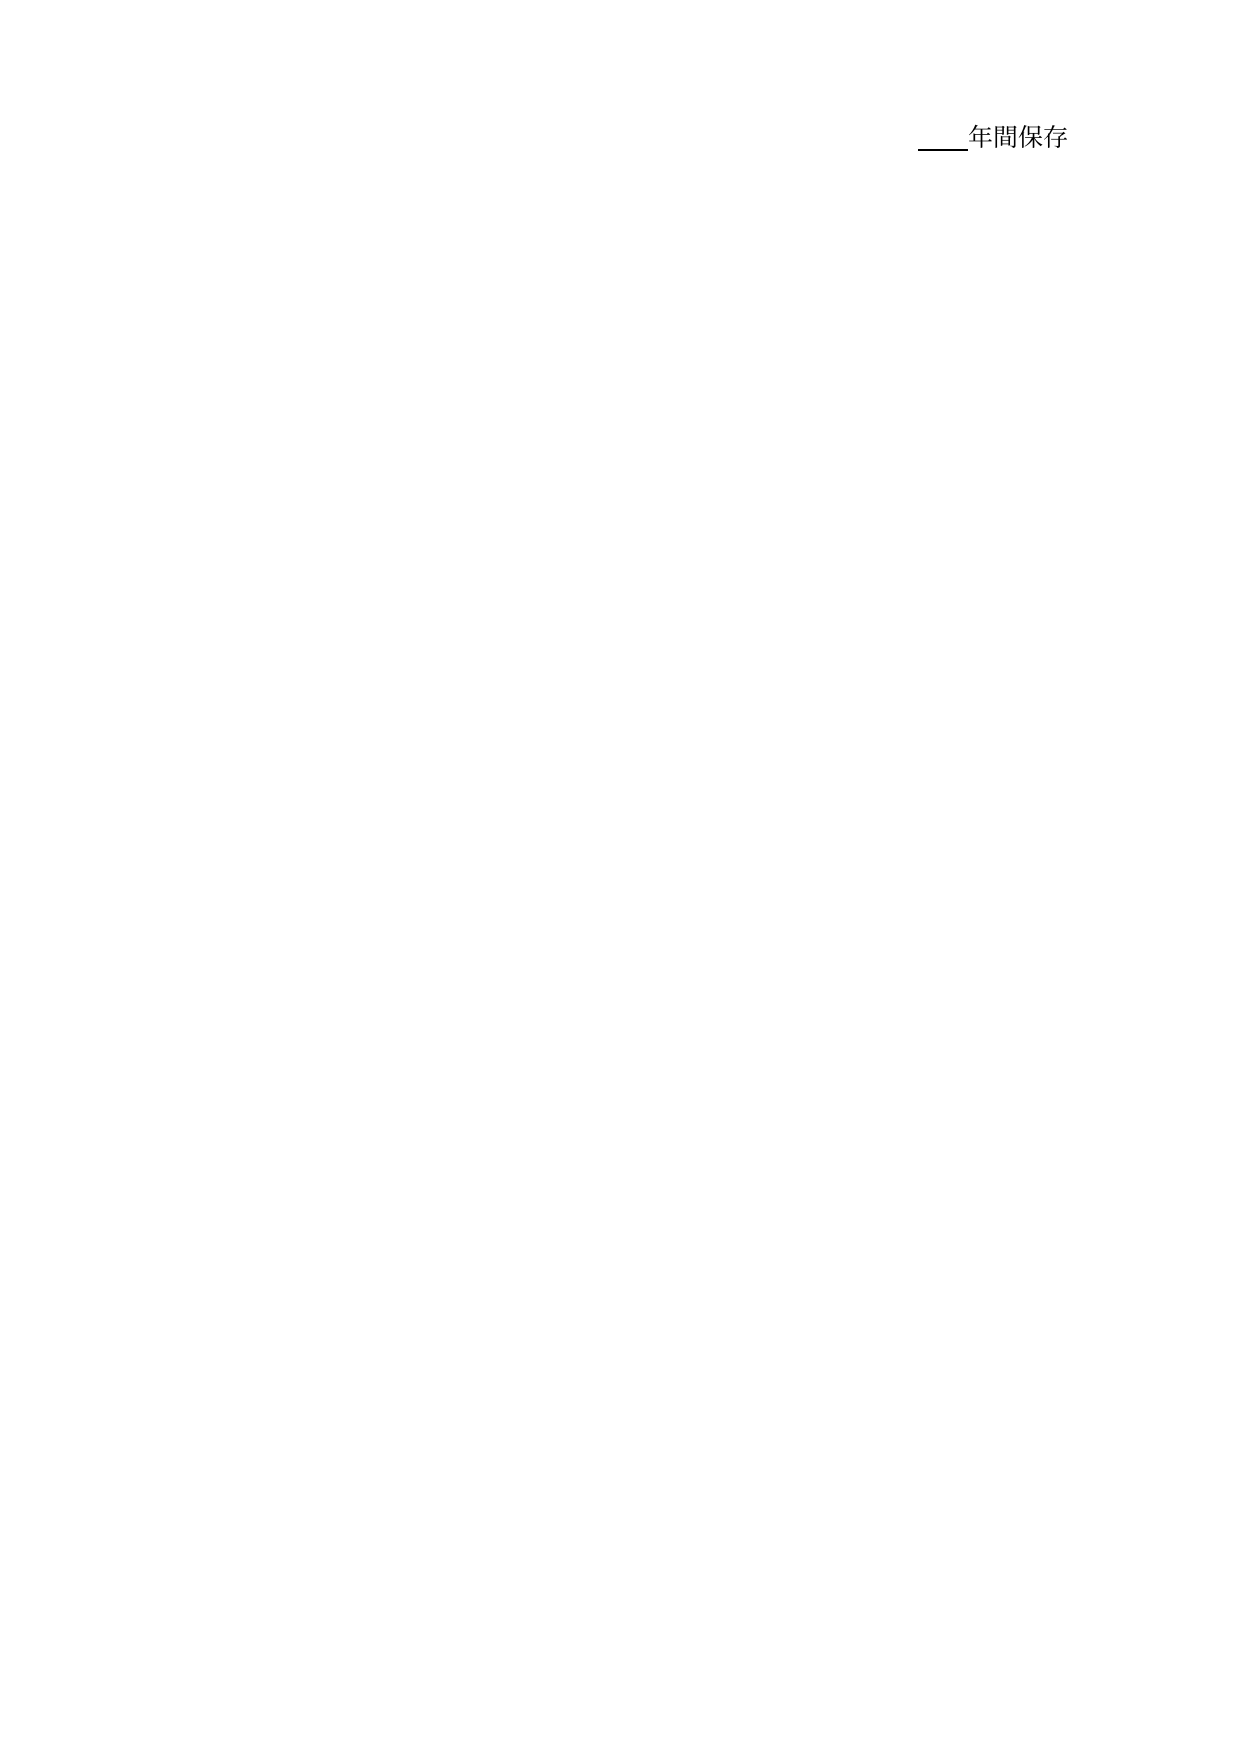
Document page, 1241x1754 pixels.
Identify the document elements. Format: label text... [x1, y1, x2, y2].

text 年間保存 [118, 118, 1122, 154]
